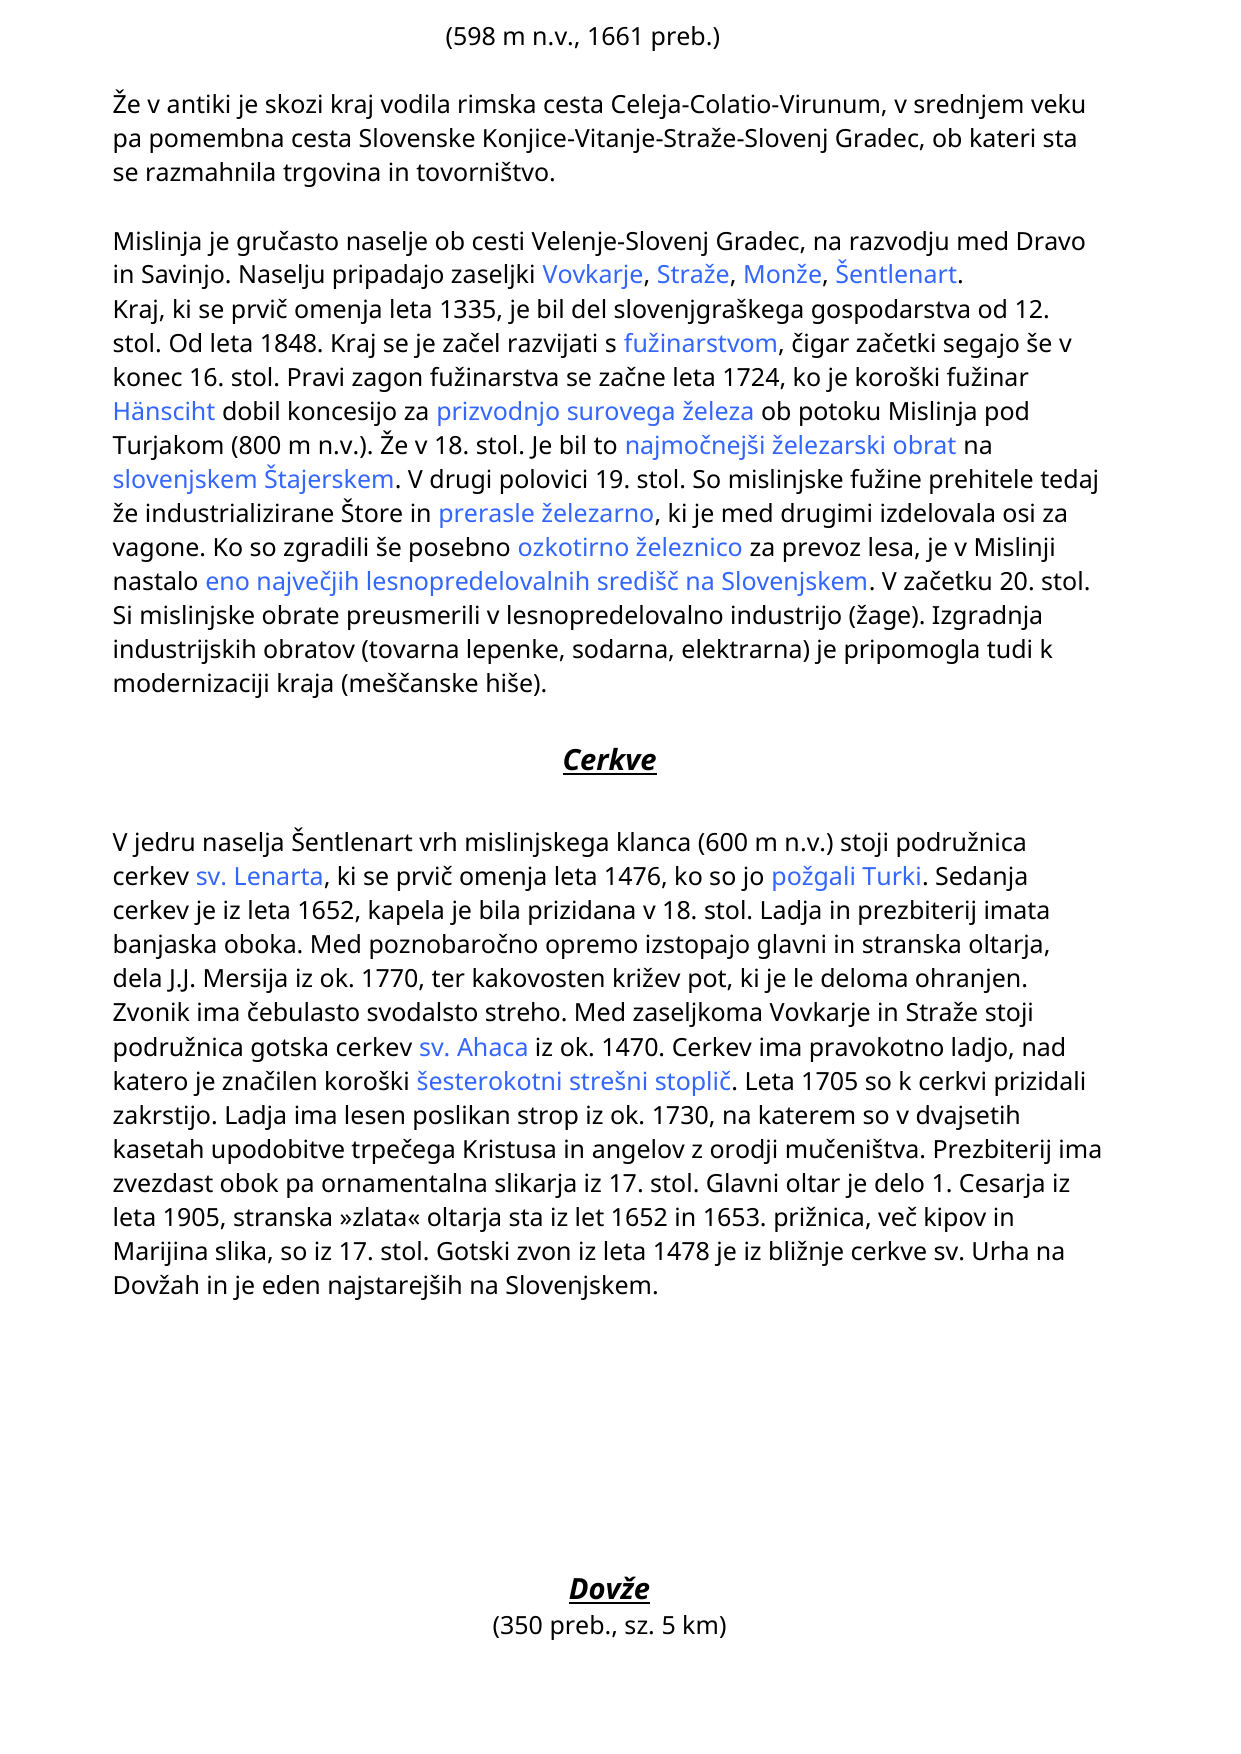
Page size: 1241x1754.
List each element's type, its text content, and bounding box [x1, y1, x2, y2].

title (598 m n.v., 1661 preb.) [112, 19, 1053, 53]
text Dovže [112, 1568, 1106, 1608]
text V jedru naselja Šentlenart vrh mislinjskega klanca (600 m n.v.) stoji podružnica cerkev sv. Lenarta, ki se prvič omenja leta 1476, ko so jo požgali Turki. Sedanja cerkev je iz leta 1652, kapela je bila prizidana v 18. stol. Ladja in prezbiterij imata banjaska oboka. Med poznobaročno opremo izstopajo glavni in stranska oltarja, dela J.J. Mersija iz ok. 1770, ter kakovosten križev pot, ki je le deloma ohranjen. Zvonik ima čebulasto svodalsto streho. Med zaseljkoma Vovkarje in Straže stoji podružnica gotska cerkev sv. Ahaca iz ok. 1470. Cerkev ima pravokotno ladjo, nad katero je značilen koroški šesterokotni strešni stoplič. Leta 1705 so k cerkvi prizidali zakrstijo. Ladja ima lesen poslikan strop iz ok. 1730, na katerem so v dvajsetih kasetah upodobitve trpečega Kristusa in angelov z orodji mučeništva. Prezbiterij ima zvezdast obok pa ornamentalna slikarja iz 17. stol. Glavni oltar je delo 1. Cesarja iz leta 1905, stranska »zlata« oltarja sta iz let 1652 in 1653. prižnica, več kipov in Marijina slika, so iz 17. stol. Gotski zvon iz leta 1478 je iz bližnje cerkve sv. Urha na Dovžah in je eden najstarejših na Slovenjskem. [112, 825, 1106, 1302]
text Kraj, ki se prvič omenja leta 1335, je bil del slovenjgraškega gospodarstva od 12. stol. Od leta 1848. Kraj se je začel razvijati s fužinarstvom, čigar začetki segajo še v konec 16. stol. Pravi zagon fužinarstva se začne leta 1724, ko je koroški fužinar Hänsciht dobil koncesijo za prizvodnjo surovega železa ob potoku Mislinja pod Turjakom (800 m n.v.). Že v 18. stol. Je bil to najmočnejši železarski obrat na slovenjskem Štajerskem. V drugi polovici 19. stol. So mislinjske fužine prehitele tedaj že industrializirane Štore in prerasle železarno, ki je med drugimi izdelovala osi za vagone. Ko so zgradili še posebno ozkotirno železnico za prevoz lesa, je v Mislinji nastalo eno največjih lesnopredelovalnih središč na Slovenjskem. V začetku 20. stol. Si mislinjske obrate preusmerili v lesnopredelovalno industrijo (žage). Izgradnja industrijskih obratov (tovarna lepenke, sodarna, elektrarna) je pripomogla tudi k modernizaciji kraja (meščanske hiše). [112, 291, 1106, 700]
text (350 preb., sz. 5 km) [112, 1608, 1106, 1642]
text Cerkve [112, 740, 1106, 779]
title Mislinja je gručasto naselje ob cesti Velenje-Slovenj Gradec, na razvodju med Dravo in Savinjo. Naselju pripadajo zaseljki Vovkarje, Straže, Monže, Šentlenart. [112, 223, 1106, 291]
title Že v antiki je skozi kraj vodila rimska cesta Celeja-Colatio-Virunum, v srednjem veku pa pomembna cesta Slovenske Konjice-Vitanje-Straže-Slovenj Gradec, ob kateri sta se razmahnila trgovina in tovorništvo. [112, 87, 1106, 189]
